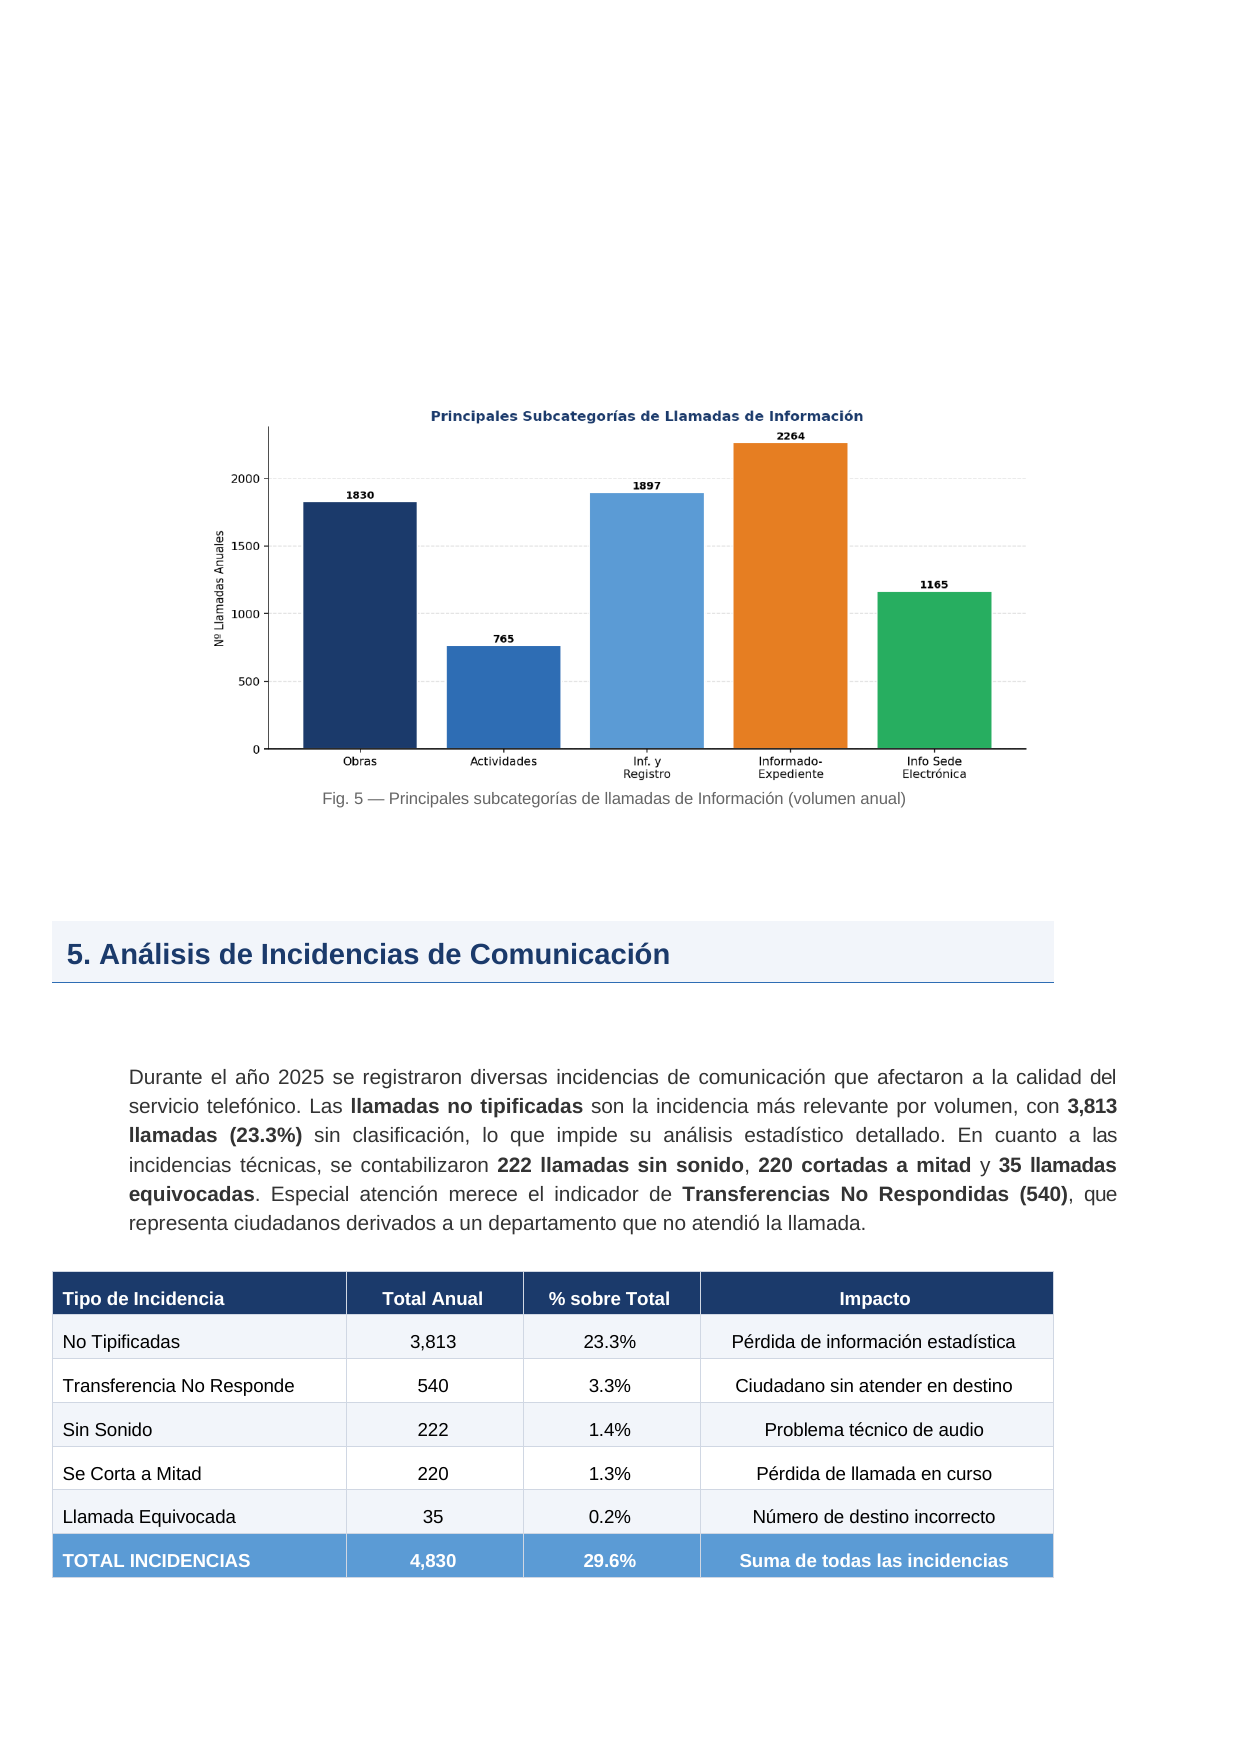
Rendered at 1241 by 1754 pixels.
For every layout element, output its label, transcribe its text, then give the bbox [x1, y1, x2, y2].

table_cell No Tipificadas [53, 1315, 346, 1358]
table_cell Pérdida de información estadística [701, 1315, 1053, 1358]
table_cell Problema técnico de audio [701, 1403, 1053, 1446]
table_cell 23.3% [524, 1315, 700, 1358]
table_cell Se Corta a Mitad [53, 1447, 346, 1489]
table_cell 3,813 [347, 1315, 523, 1358]
table_cell Llamada Equivocada [53, 1490, 346, 1533]
table_header Total Anual [347, 1272, 523, 1314]
table_cell 1.4% [524, 1403, 700, 1446]
table_cell 29.6% [524, 1534, 700, 1577]
table_cell 3.3% [524, 1359, 700, 1402]
table_cell Sin Sonido [53, 1403, 346, 1446]
table_cell 4,830 [347, 1534, 523, 1577]
table_cell 1.3% [524, 1447, 700, 1489]
table_header % sobre Total [524, 1272, 700, 1314]
table_cell 35 [347, 1490, 523, 1533]
table_cell Transferencia No Responde [53, 1359, 346, 1402]
table_cell Pérdida de llamada en curso [701, 1447, 1053, 1489]
text Fig. 5 — Principales subcategorías de llamadas de Información (volumen anual) [322, 792, 1188, 808]
table_header Tipo de Incidencia [53, 1272, 346, 1314]
table_cell Suma de todas las incidencias [701, 1534, 1053, 1577]
table_cell Número de destino incorrecto [701, 1490, 1053, 1533]
table_cell 222 [347, 1403, 523, 1446]
table_cell 540 [347, 1359, 523, 1402]
table_header Impacto [701, 1272, 1053, 1314]
table_cell 0.2% [524, 1490, 700, 1533]
table_header 5. Análisis de Incidencias de Comunicación [52, 921, 1054, 982]
table_cell 220 [347, 1447, 523, 1489]
table_cell Ciudadano sin atender en destino [701, 1359, 1053, 1402]
table_cell TOTAL INCIDENCIAS [53, 1534, 346, 1577]
text Durante el año 2025 se registraron diversas incidencias de comunicación que afectaron a la calidad del servicio telefónico. Las llamadas no tipificadas son la incidencia más relevante por volumen, con 3,813 llamadas (23.3%) sin clasificación, lo que impide su análisis estadístico detallado. En cuanto a las incidencias técnicas, se contabilizaron 222 llamadas sin sonido, 220 cortadas a mitad y 35 llamadas equivocadas. Especial atención merece el indicador de Transferencias No Respondidas (540), que representa ciudadanos derivados a un departamento que no atendió la llamada. [128, 1061, 1118, 1236]
